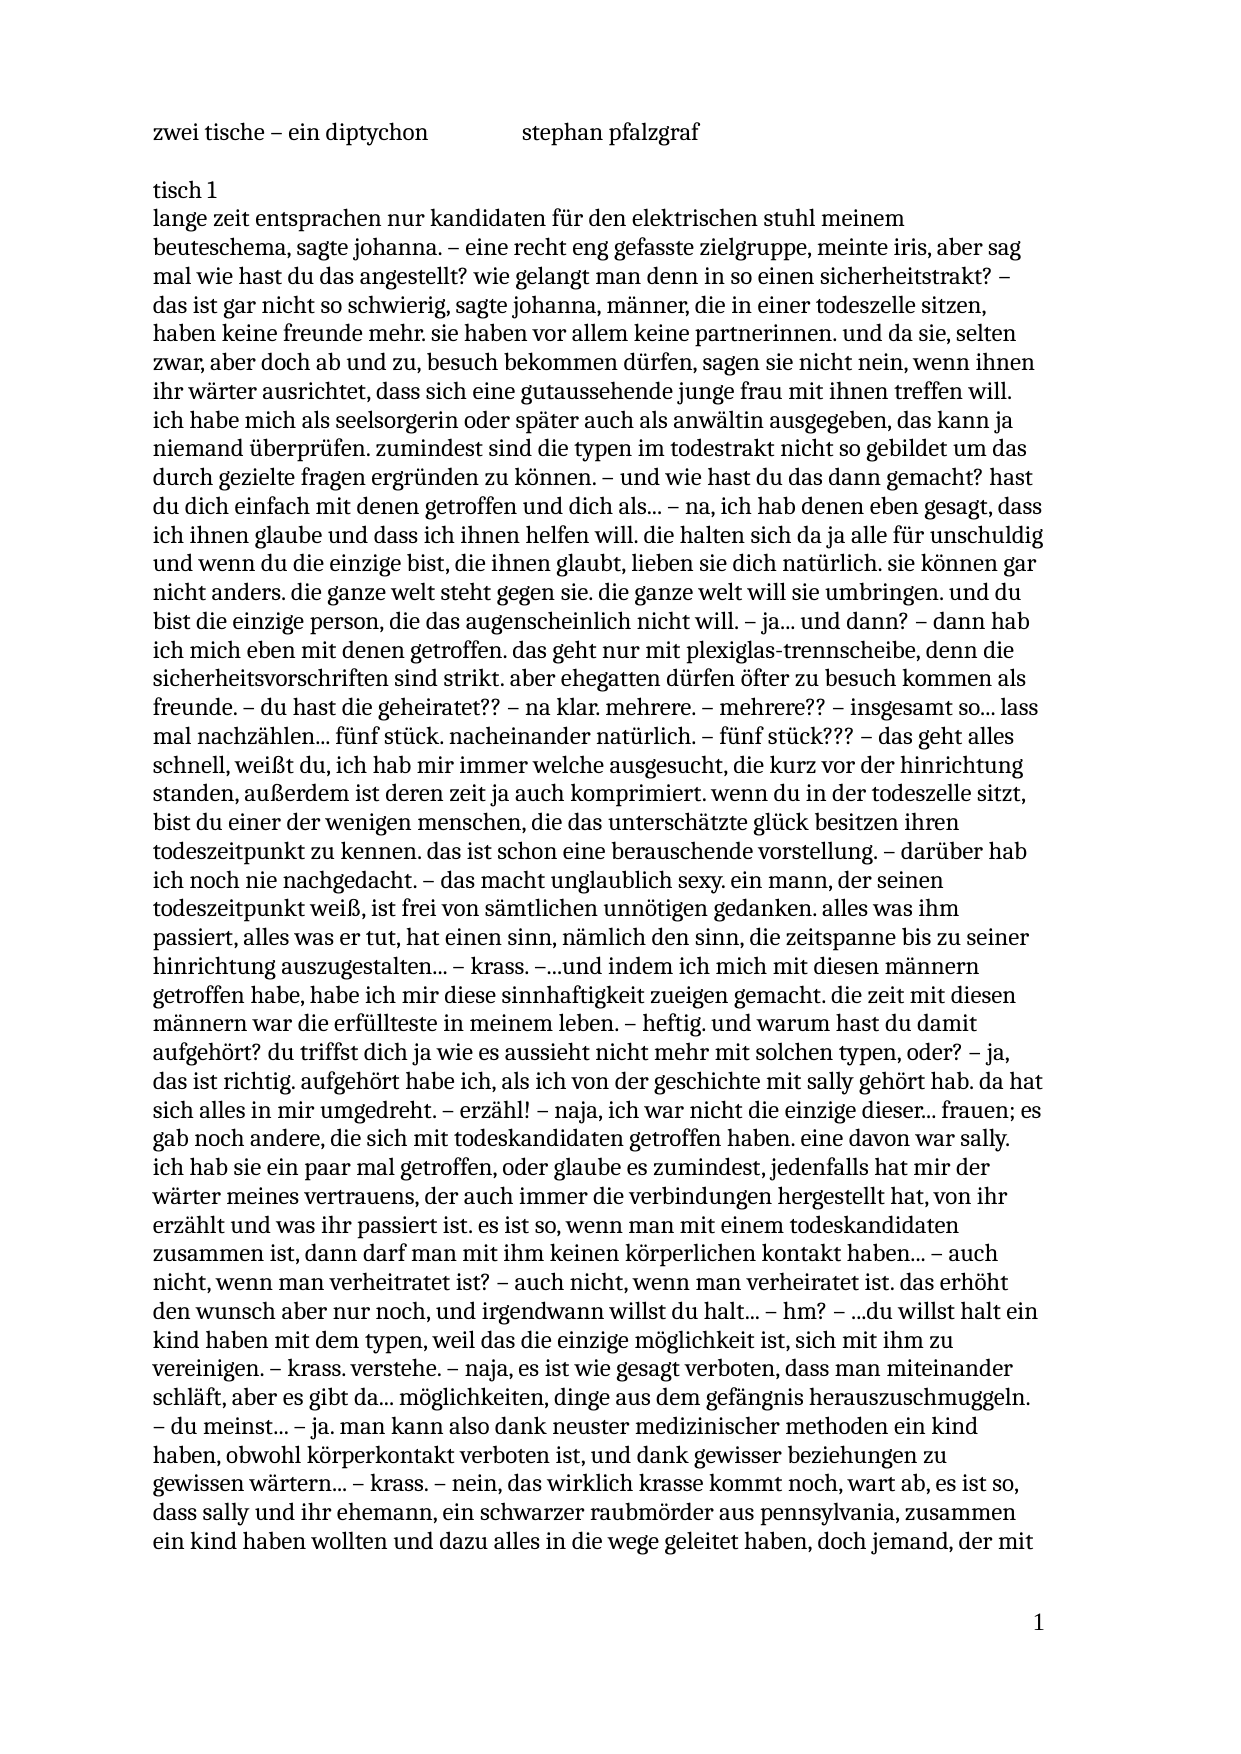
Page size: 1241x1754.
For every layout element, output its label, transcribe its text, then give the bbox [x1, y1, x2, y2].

text lange zeit entsprachen nur kandidaten für den elektrischen stuhl meinem beuteschema, sagte johanna. – eine recht eng gefasste zielgruppe, meinte iris, aber sag mal wie hast du das angestellt? wie gelangt man denn in so einen sicherheitstrakt? – das ist gar nicht so schwierig, sagte johanna, männer, die in einer todeszelle sitzen, haben keine freunde mehr. sie haben vor allem keine partnerinnen. und da sie, selten zwar, aber doch ab und zu, besuch bekommen dürfen, sagen sie nicht nein, wenn ihnen ihr wärter ausrichtet, dass sich eine gutaussehende junge frau mit ihnen treffen will. ich habe mich als seelsorgerin oder später auch als anwältin ausgegeben, das kann ja niemand überprüfen. zumindest sind die typen im todestrakt nicht so gebildet um das durch gezielte fragen ergründen zu können. – und wie hast du das dann gemacht? hast du dich einfach mit denen getroffen und dich als... – na, ich hab denen eben gesagt, dass ich ihnen glaube und dass ich ihnen helfen will. die halten sich da ja alle für unschuldig und wenn du die einzige bist, die ihnen glaubt, lieben sie dich natürlich. sie können gar nicht anders. die ganze welt steht gegen sie. die ganze welt will sie umbringen. und du bist die einzige person, die das augenscheinlich nicht will. – ja... und dann? – dann hab ich mich eben mit denen getroffen. das geht nur mit plexiglas-trennscheibe, denn die sicherheitsvorschriften sind strikt. aber ehegatten dürfen öfter zu besuch kommen als freunde. – du hast die geheiratet?? – na klar. mehrere. – mehrere?? – insgesamt so... lass mal nachzählen... fünf stück. nacheinander natürlich. – fünf stück??? – das geht alles schnell, weißt du, ich hab mir immer welche ausgesucht, die kurz vor der hinrichtung standen, außerdem ist deren zeit ja auch komprimiert. wenn du in der todeszelle sitzt, bist du einer der wenigen menschen, die das unterschätzte glück besitzen ihren todeszeitpunkt zu kennen. das ist schon eine berauschende vorstellung. – darüber hab ich noch nie nachgedacht. – das macht unglaublich sexy. ein mann, der seinen todeszeitpunkt weiß, ist frei von sämtlichen unnötigen gedanken. alles was ihm passiert, alles was er tut, hat einen sinn, nämlich den sinn, die zeitspanne bis zu seiner hinrichtung auszugestalten... – krass. –...und indem ich mich mit diesen männern getroffen habe, habe ich mir diese sinnhaftigkeit zueigen gemacht. die zeit mit diesen männern war die erfüllteste in meinem leben. – heftig. und warum hast du damit aufgehört? du triffst dich ja wie es aussieht nicht mehr mit solchen typen, oder? – ja, das ist richtig. aufgehört habe ich, als ich von der geschichte mit sally gehört hab. da hat sich alles in mir umgedreht. – erzähl! – naja, ich war nicht die einzige dieser... frauen; es gab noch andere, die sich mit todeskandidaten getroffen haben. eine davon war sally. ich hab sie ein paar mal getroffen, oder glaube es zumindest, jedenfalls hat mir der wärter meines vertrauens, der auch immer die verbindungen hergestellt hat, von ihr erzählt und was ihr passiert ist. es ist so, wenn man mit einem todeskandidaten zusammen ist, dann darf man mit ihm keinen körperlichen kontakt haben... – auch nicht, wenn man verheitratet ist? – auch nicht, wenn man verheiratet ist. das erhöht den wunsch aber nur noch, und irgendwann willst du halt... – hm? – ...du willst halt ein kind haben mit dem typen, weil das die einzige möglichkeit ist, sich mit ihm zu vereinigen. – krass. verstehe. – naja, es ist wie gesagt verboten, dass man miteinander schläft, aber es gibt da... möglichkeiten, dinge aus dem gefängnis herauszuschmuggeln. – du meinst... – ja. man kann also dank neuster medizinischer methoden ein kind haben, obwohl körperkontakt verboten ist, und dank gewisser beziehungen zu gewissen wärtern... – krass. – nein, das wirklich krasse kommt noch, wart ab, es ist so, dass sally und ihr ehemann, ein schwarzer raubmörder aus pennsylvania, zusammen ein kind haben wollten und dazu alles in die wege geleitet haben, doch jemand, der mit [153, 204, 1045, 1556]
text tisch 1 [153, 176, 1045, 204]
text zwei tische – ein diptychon stephan pfalzgraf [153, 118, 1045, 147]
